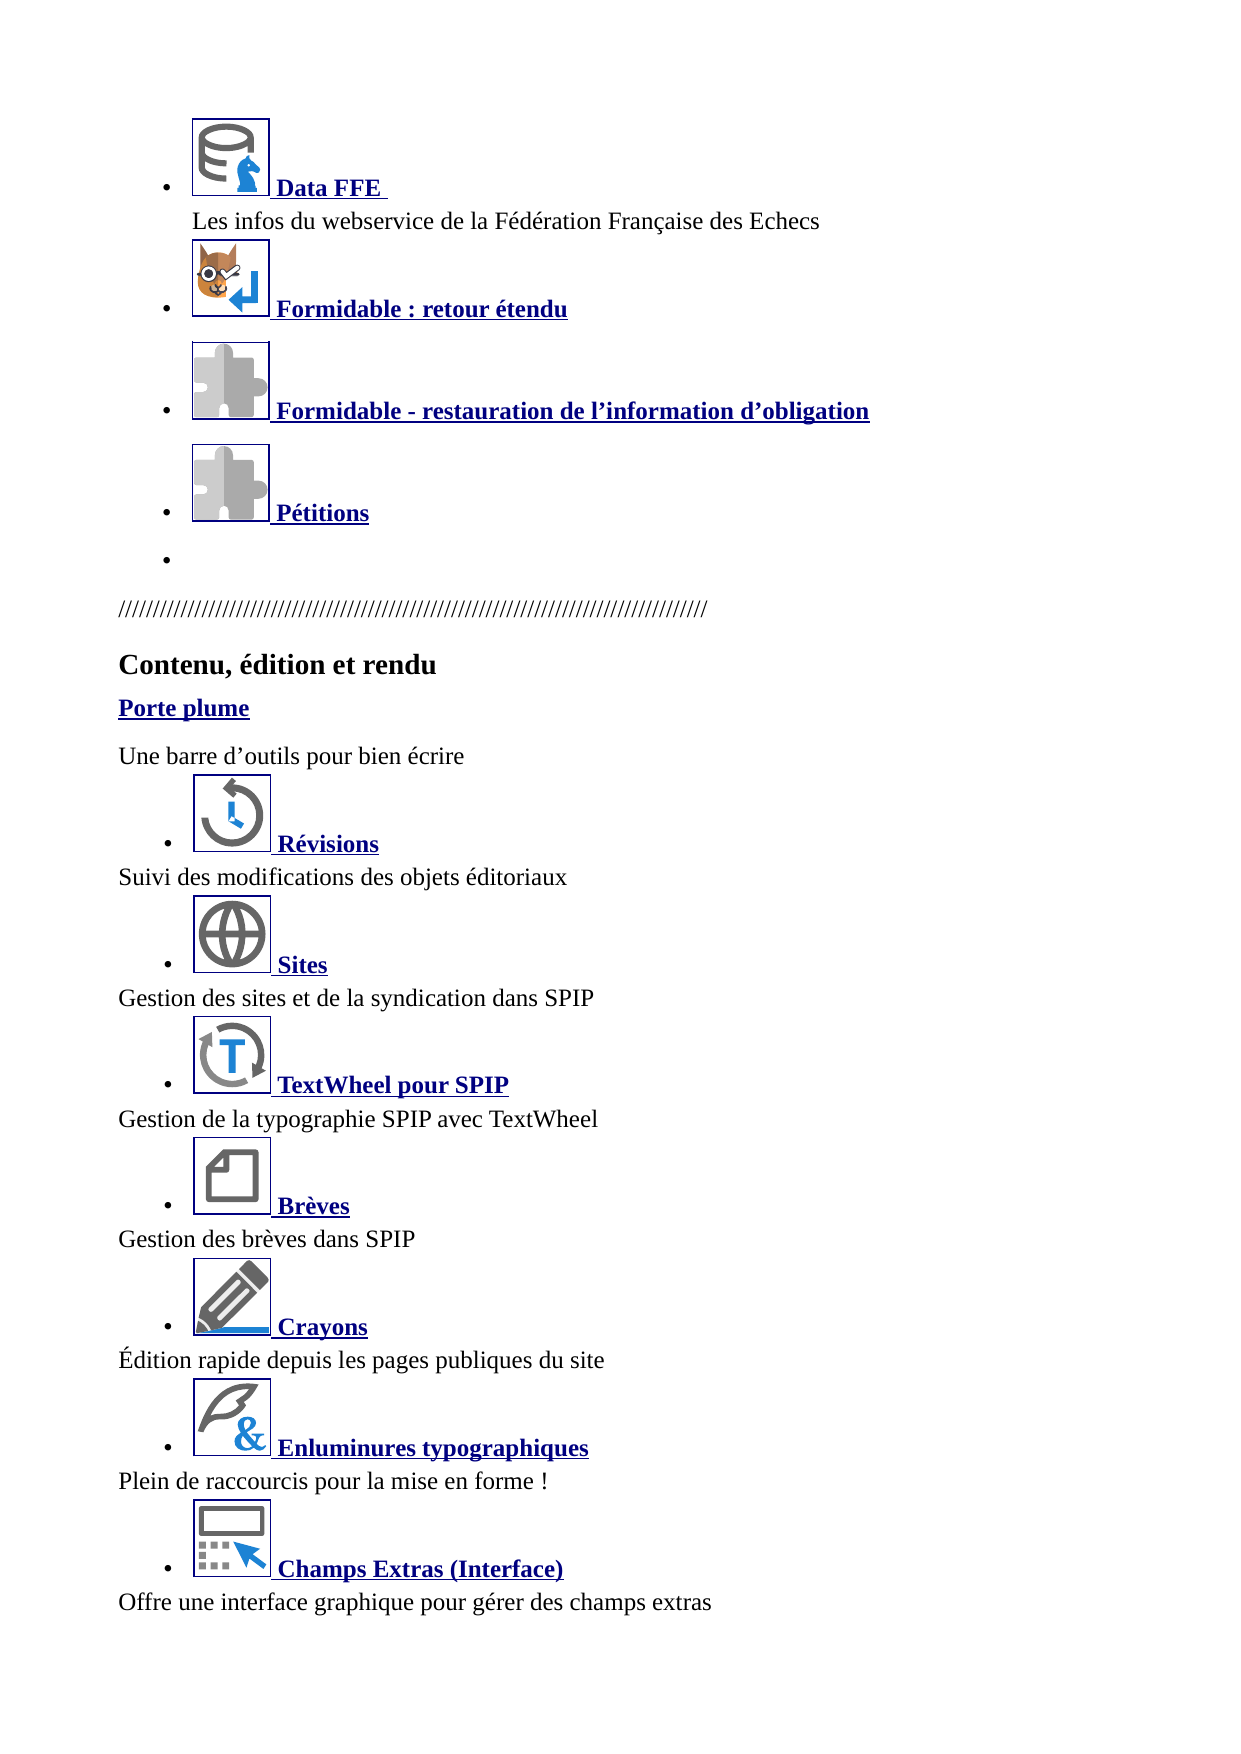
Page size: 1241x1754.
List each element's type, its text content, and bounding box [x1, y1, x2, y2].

list Sites [164, 895, 1122, 978]
text Gestion des brèves dans SPIP [118, 1224, 1122, 1253]
list Crayons [164, 1257, 1122, 1341]
text Gestion de la typographie SPIP avec TextWheel [118, 1104, 1122, 1132]
list Révisions [164, 774, 1122, 858]
subtitle Contenu, édition et rendu [118, 647, 1122, 681]
list Brèves [164, 1137, 1122, 1220]
list Enluminures typographiques [164, 1378, 1122, 1462]
text Porte plume [118, 693, 1122, 722]
list Les infos du webservice de la Fédération Française des Echecs [162, 206, 1122, 235]
list Data FFE [162, 118, 1122, 202]
text Suivi des modifications des objets éditoriaux [118, 862, 1122, 891]
text Édition rapide depuis les pages publiques du site [118, 1345, 1122, 1374]
text Plein de raccourcis pour la mise en forme ! [118, 1466, 1122, 1495]
list Pétitions [162, 444, 1122, 527]
list Formidable - restauration de l’information d’obligation [162, 341, 1122, 425]
text Une barre d’outils pour bien écrire [118, 741, 1122, 770]
text Offre une interface graphique pour gérer des champs extras [118, 1587, 1122, 1616]
text Gestion des sites et de la syndication dans SPIP [118, 983, 1122, 1012]
list Champs Extras (Interface) [164, 1499, 1122, 1583]
list Formidable : retour étendu [162, 239, 1122, 322]
list TextWheel pour SPIP [164, 1016, 1122, 1099]
text ///////////////////////////////////////////////////////////////////////////////////// [118, 594, 1122, 622]
